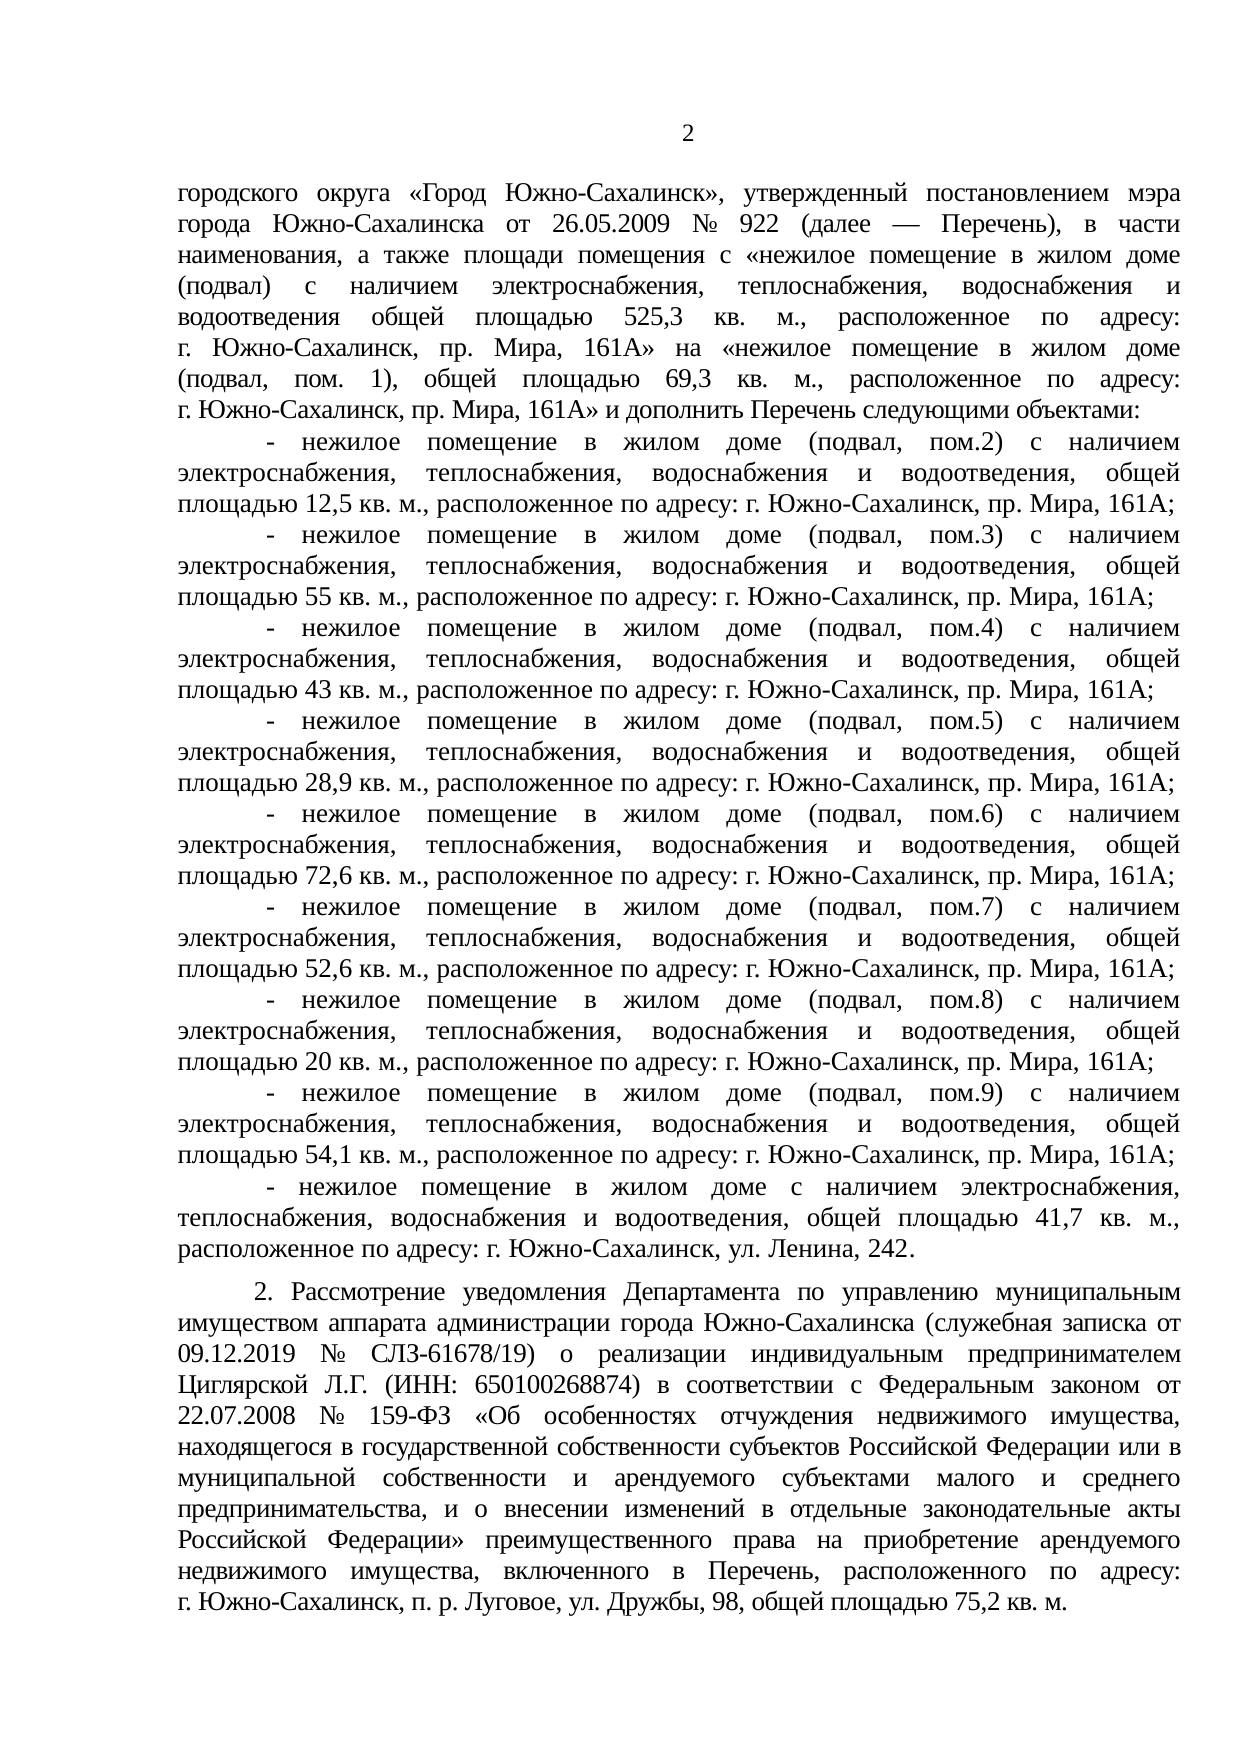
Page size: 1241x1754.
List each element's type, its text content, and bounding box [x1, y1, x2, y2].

text - нежилое помещение в жилом доме (подвал, пом.2) с наличием электроснабжения, теплоснабжения, водоснабжения и водоотведения, общей площадью 12,5 кв. м., расположенное по адресу: г. Южно-Сахалинск, пр. Мира, 161А; [177, 425, 1181, 518]
text - нежилое помещение в жилом доме (подвал, пом.4) с наличием электроснабжения, теплоснабжения, водоснабжения и водоотведения, общей площадью 43 кв. м., расположенное по адресу: г. Южно-Сахалинск, пр. Мира, 161А; [177, 611, 1181, 704]
text - нежилое помещение в жилом доме с наличием электроснабжения, теплоснабжения, водоснабжения и водоотведения, общей площадью 41,7 кв. м., расположенное по адресу: г. Южно-Сахалинск, ул. Ленина, 242. [177, 1170, 1181, 1263]
text - нежилое помещение в жилом доме (подвал, пом.9) с наличием электроснабжения, теплоснабжения, водоснабжения и водоотведения, общей площадью 54,1 кв. м., расположенное по адресу: г. Южно-Сахалинск, пр. Мира, 161А; [177, 1077, 1181, 1170]
text городского округа «Город Южно-Сахалинск», утвержденный постановлением мэра города Южно-Сахалинска от 26.05.2009 № 922 (далее — Перечень), в части наименования, а также площади помещения с «нежилое помещение в жилом доме (подвал) с наличием электроснабжения, теплоснабжения, водоснабжения и водоотведения общей площадью 525,3 кв. м., расположенное по адресу: г. Южно-Сахалинск, пр. Мира, 161А» на «нежилое помещение в жилом доме (подвал, пом. 1), общей площадью 69,3 кв. м., расположенное по адресу: г. Южно-Сахалинск, пр. Мира, 161А» и дополнить Перечень следующими объектами: [177, 177, 1181, 425]
text - нежилое помещение в жилом доме (подвал, пом.8) с наличием электроснабжения, теплоснабжения, водоснабжения и водоотведения, общей площадью 20 кв. м., расположенное по адресу: г. Южно-Сахалинск, пр. Мира, 161А; [177, 984, 1181, 1077]
text - нежилое помещение в жилом доме (подвал, пом.5) с наличием электроснабжения, теплоснабжения, водоснабжения и водоотведения, общей площадью 28,9 кв. м., расположенное по адресу: г. Южно-Сахалинск, пр. Мира, 161А; [177, 704, 1181, 797]
text - нежилое помещение в жилом доме (подвал, пом.7) с наличием электроснабжения, теплоснабжения, водоснабжения и водоотведения, общей площадью 52,6 кв. м., расположенное по адресу: г. Южно-Сахалинск, пр. Мира, 161А; [177, 891, 1181, 984]
text - нежилое помещение в жилом доме (подвал, пом.3) с наличием электроснабжения, теплоснабжения, водоснабжения и водоотведения, общей площадью 55 кв. м., расположенное по адресу: г. Южно-Сахалинск, пр. Мира, 161А; [177, 518, 1181, 611]
text - нежилое помещение в жилом доме (подвал, пом.6) с наличием электроснабжения, теплоснабжения, водоснабжения и водоотведения, общей площадью 72,6 кв. м., расположенное по адресу: г. Южно-Сахалинск, пр. Мира, 161А; [177, 797, 1181, 891]
text 2. Рассмотрение уведомления Департамента по управлению муниципальным имуществом аппарата администрации города Южно-Сахалинска (служебная записка от 09.12.2019 № СЛЗ-61678/19) о реализации индивидуальным предпринимателем Циглярской Л.Г. (ИНН: 650100268874) в соответствии с Федеральным законом от 22.07.2008 № 159-ФЗ «Об особенностях отчуждения недвижимого имущества, находящегося в государственной собственности субъектов Российской Федерации или в муниципальной собственности и арендуемого субъектами малого и среднего предпринимательства, и о внесении изменений в отдельные законодательные акты Российской Федерации» преимущественного права на приобретение арендуемого недвижимого имущества, включенного в Перечень, расположенного по адресу: г. Южно-Сахалинск, п. р. Луговое, ул. Дружбы, 98, общей площадью 75,2 кв. м. [177, 1275, 1181, 1616]
